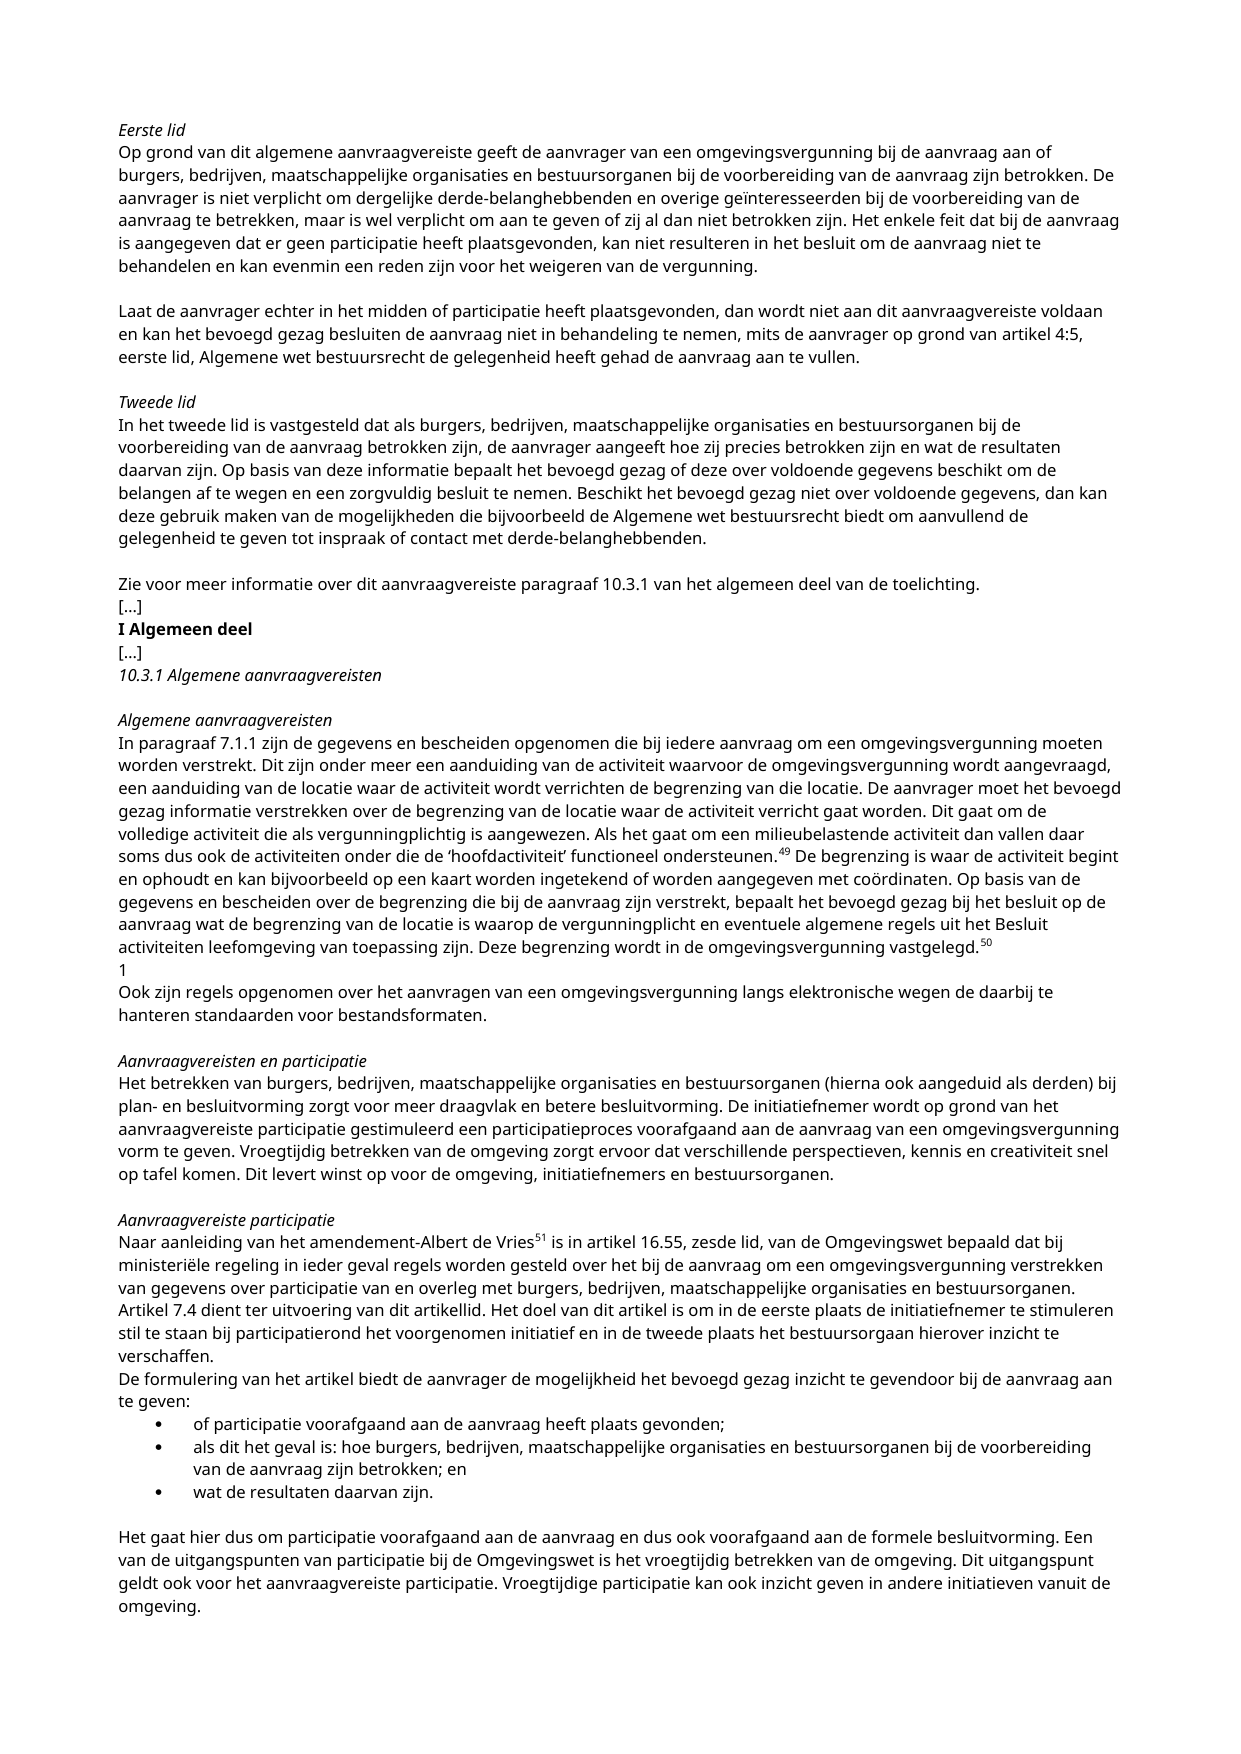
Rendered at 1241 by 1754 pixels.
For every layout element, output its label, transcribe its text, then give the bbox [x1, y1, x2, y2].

text Naar aanleiding van het amendement-Albert de Vries51 is in artikel 16.55, zesde lid, van de Omgevingswet bepaald dat bij ministeriële regeling in ieder geval regels worden gesteld over het bij de aanvraag om een omgevingsvergunning verstrekken van gegevens over participatie van en overleg met burgers, bedrijven, maatschappelijke organisaties en bestuursorganen. Artikel 7.4 dient ter uitvoering van dit artikellid. Het doel van dit artikel is om in de eerste plaats de initiatiefnemer te stimuleren stil te staan bij participatierond het voorgenomen initiatief en in de tweede plaats het bestuursorgaan hierover inzicht te verschaffen. [118, 1231, 1122, 1367]
text Ook zijn regels opgenomen over het aanvragen van een omgevingsvergunning langs elektronische wegen de daarbij te hanteren standaarden voor bestandsformaten. [118, 981, 1122, 1026]
text Tweede lid [118, 391, 1122, 413]
text Op grond van dit algemene aanvraagvereiste geeft de aanvrager van een omgevingsvergunning bij de aanvraag aan of burgers, bedrijven, maatschappelijke organisaties en bestuursorganen bij de voorbereiding van de aanvraag zijn betrokken. De aanvrager is niet verplicht om dergelijke derde-belanghebbenden en overige geïnteresseerden bij de voorbereiding van de aanvraag te betrekken, maar is wel verplicht om aan te geven of zij al dan niet betrokken zijn. Het enkele feit dat bij de aanvraag is aangegeven dat er geen participatie heeft plaatsgevonden, kan niet resulteren in het besluit om de aanvraag niet te behandelen en kan evenmin een reden zijn voor het weigeren van de vergunning. [118, 141, 1122, 277]
text I Algemeen deel [118, 618, 1122, 640]
text Het betrekken van burgers, bedrijven, maatschappelijke organisaties en bestuursorganen (hierna ook aangeduid als derden) bij plan- en besluitvorming zorgt voor meer draagvlak en betere besluitvorming. De initiatiefnemer wordt op grond van het aanvraagvereiste participatie gestimuleerd een participatieproces voorafgaand aan de aanvraag van een omgevingsvergunning vorm te geven. Vroegtijdig betrekken van de omgeving zorgt ervoor dat verschillende perspectieven, kennis en creativiteit snel op tafel komen. Dit levert winst op voor de omgeving, initiatiefnemers en bestuursorganen. [118, 1072, 1122, 1185]
text In paragraaf 7.1.1 zijn de gegevens en bescheiden opgenomen die bij iedere aanvraag om een omgevingsvergunning moeten worden verstrekt. Dit zijn onder meer een aanduiding van de activiteit waarvoor de omgevingsvergunning wordt aangevraagd, een aanduiding van de locatie waar de activiteit wordt verrichten de begrenzing van die locatie. De aanvrager moet het bevoegd gezag informatie verstrekken over de begrenzing van de locatie waar de activiteit verricht gaat worden. Dit gaat om de volledige activiteit die als vergunningplichtig is aangewezen. Als het gaat om een milieubelastende activiteit dan vallen daar soms dus ook de activiteiten onder die de ‘hoofdactiviteit’ functioneel ondersteunen.49 De begrenzing is waar de activiteit begint en ophoudt en kan bijvoorbeeld op een kaart worden ingetekend of worden aangegeven met coördinaten. Op basis van de gegevens en bescheiden over de begrenzing die bij de aanvraag zijn verstrekt, bepaalt het bevoegd gezag bij het besluit op de aanvraag wat de begrenzing van de locatie is waarop de vergunningplicht en eventuele algemene regels uit het Besluit activiteiten leefomgeving van toepassing zijn. Deze begrenzing wordt in de omgevingsvergunning vastgelegd.50 [118, 731, 1122, 958]
text Algemene aanvraagvereisten [118, 708, 1122, 731]
text […] [118, 640, 1122, 663]
text Het gaat hier dus om participatie voorafgaand aan de aanvraag en dus ook voorafgaand aan de formele besluitvorming. Een van de uitgangspunten van participatie bij de Omgevingswet is het vroegtijdig betrekken van de omgeving. Dit uitgangspunt geldt ook voor het aanvraagvereiste participatie. Vroegtijdige participatie kan ook inzicht geven in andere initiatieven vanuit de omgeving. [118, 1526, 1122, 1617]
list als dit het geval is: hoe burgers, bedrijven, maatschappelijke organisaties en bestuursorganen bij de voorbereiding van de aanvraag zijn betrokken; en [156, 1435, 1122, 1481]
list of participatie voorafgaand aan de aanvraag heeft plaats gevonden; [156, 1412, 1122, 1435]
text Zie voor meer informatie over dit aanvraagvereiste paragraaf 10.3.1 van het algemeen deel van de toelichting. [118, 572, 1122, 595]
text Laat de aanvrager echter in het midden of participatie heeft plaatsgevonden, dan wordt niet aan dit aanvraagvereiste voldaan en kan het bevoegd gezag besluiten de aanvraag niet in behandeling te nemen, mits de aanvrager op grond van artikel 4:5, eerste lid, Algemene wet bestuursrecht de gelegenheid heeft gehad de aanvraag aan te vullen. [118, 300, 1122, 368]
text De formulering van het artikel biedt de aanvrager de mogelijkheid het bevoegd gezag inzicht te gevendoor bij de aanvraag aan te geven: [118, 1367, 1122, 1412]
text 10.3.1 Algemene aanvraagvereisten [118, 663, 1122, 686]
text Aanvraagvereiste participatie [118, 1208, 1122, 1231]
text […] [118, 595, 1122, 618]
text Aanvraagvereisten en participatie [118, 1049, 1122, 1072]
text Eerste lid [118, 118, 1122, 141]
text In het tweede lid is vastgesteld dat als burgers, bedrijven, maatschappelijke organisaties en bestuursorganen bij de voorbereiding van de aanvraag betrokken zijn, de aanvrager aangeeft hoe zij precies betrokken zijn en wat de resultaten daarvan zijn. Op basis van deze informatie bepaalt het bevoegd gezag of deze over voldoende gegevens beschikt om de belangen af te wegen en een zorgvuldig besluit te nemen. Beschikt het bevoegd gezag niet over voldoende gegevens, dan kan deze gebruik maken van de mogelijkheden die bijvoorbeeld de Algemene wet bestuursrecht biedt om aanvullend de gelegenheid te geven tot inspraak of contact met derde-belanghebbenden. [118, 413, 1122, 549]
list wat de resultaten daarvan zijn. [156, 1481, 1122, 1503]
